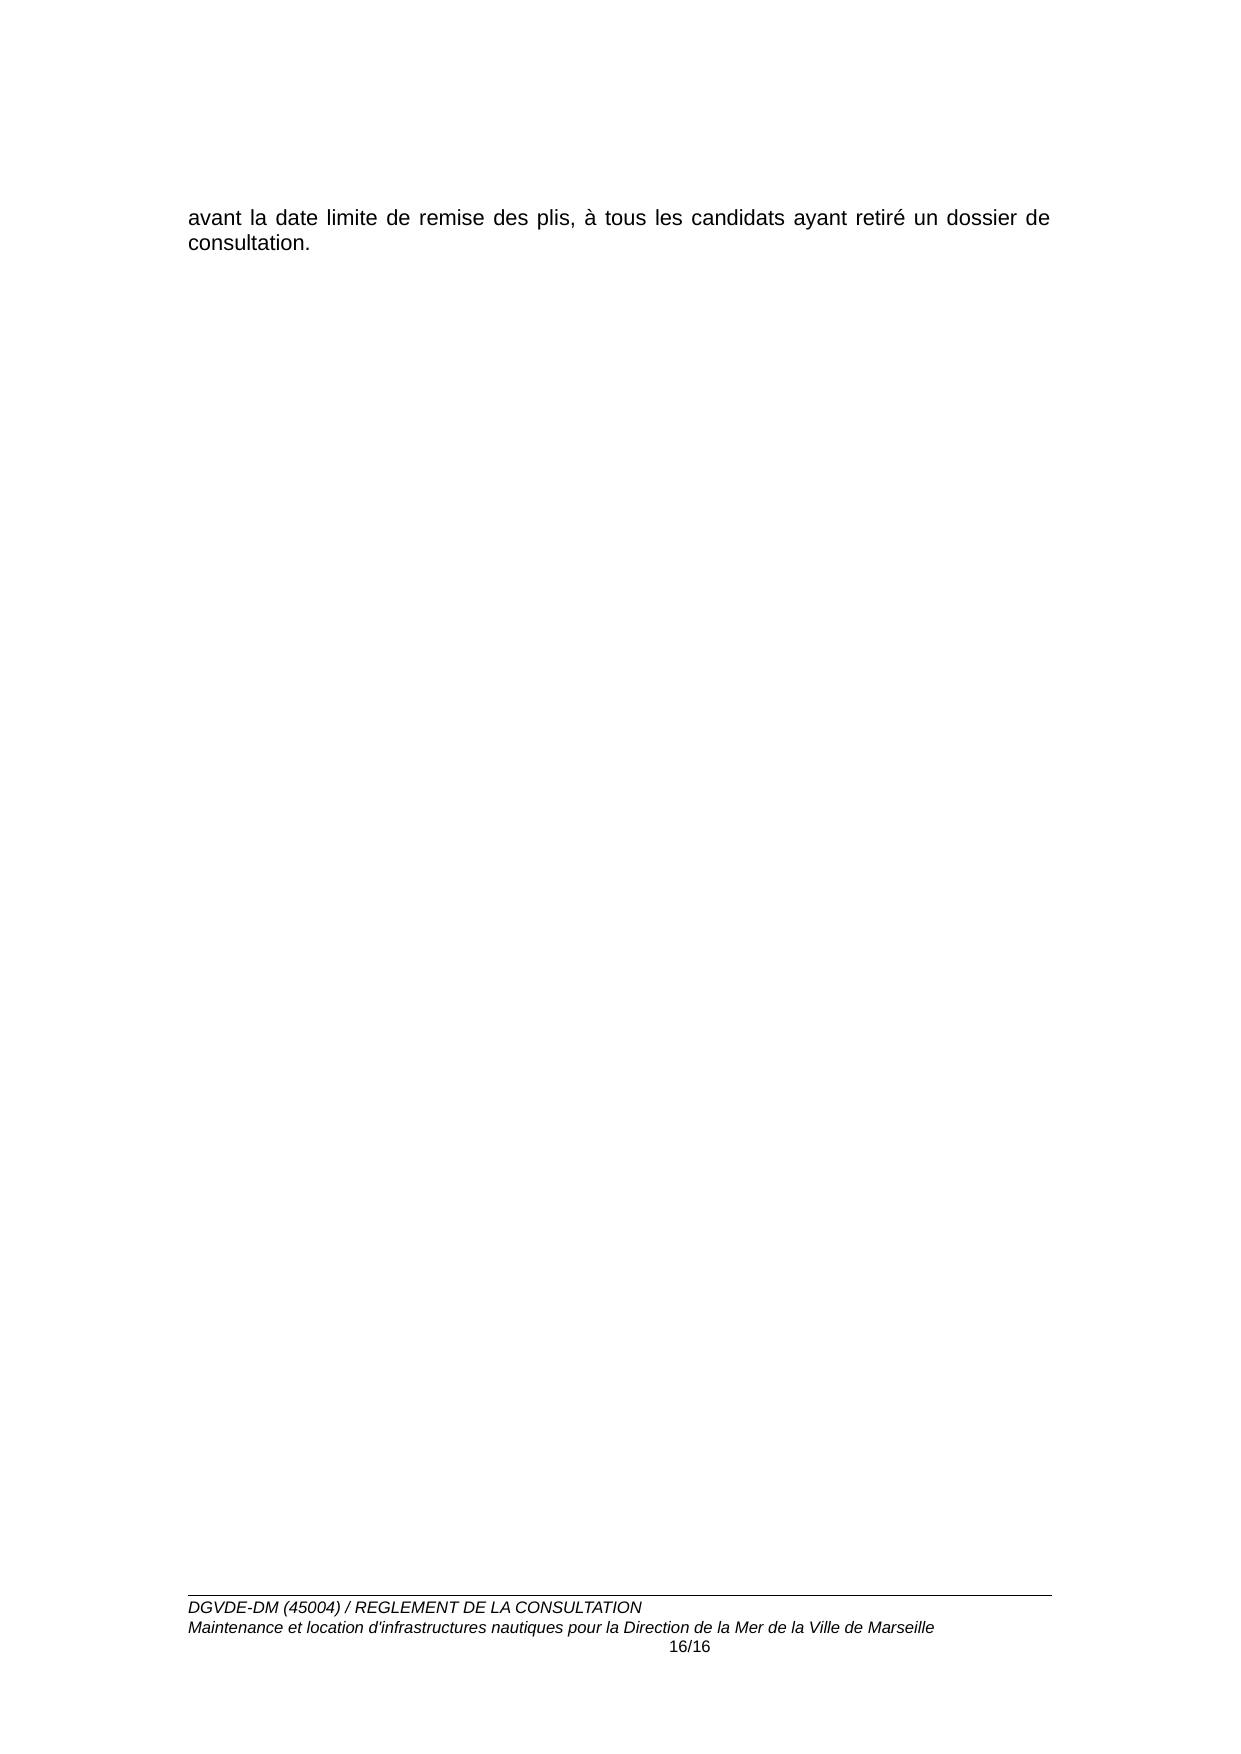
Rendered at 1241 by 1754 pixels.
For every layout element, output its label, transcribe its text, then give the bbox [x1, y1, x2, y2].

text avant la date limite de remise des plis, à tous les candidats ayant retiré un dossier de consultation. [188, 204, 1052, 255]
